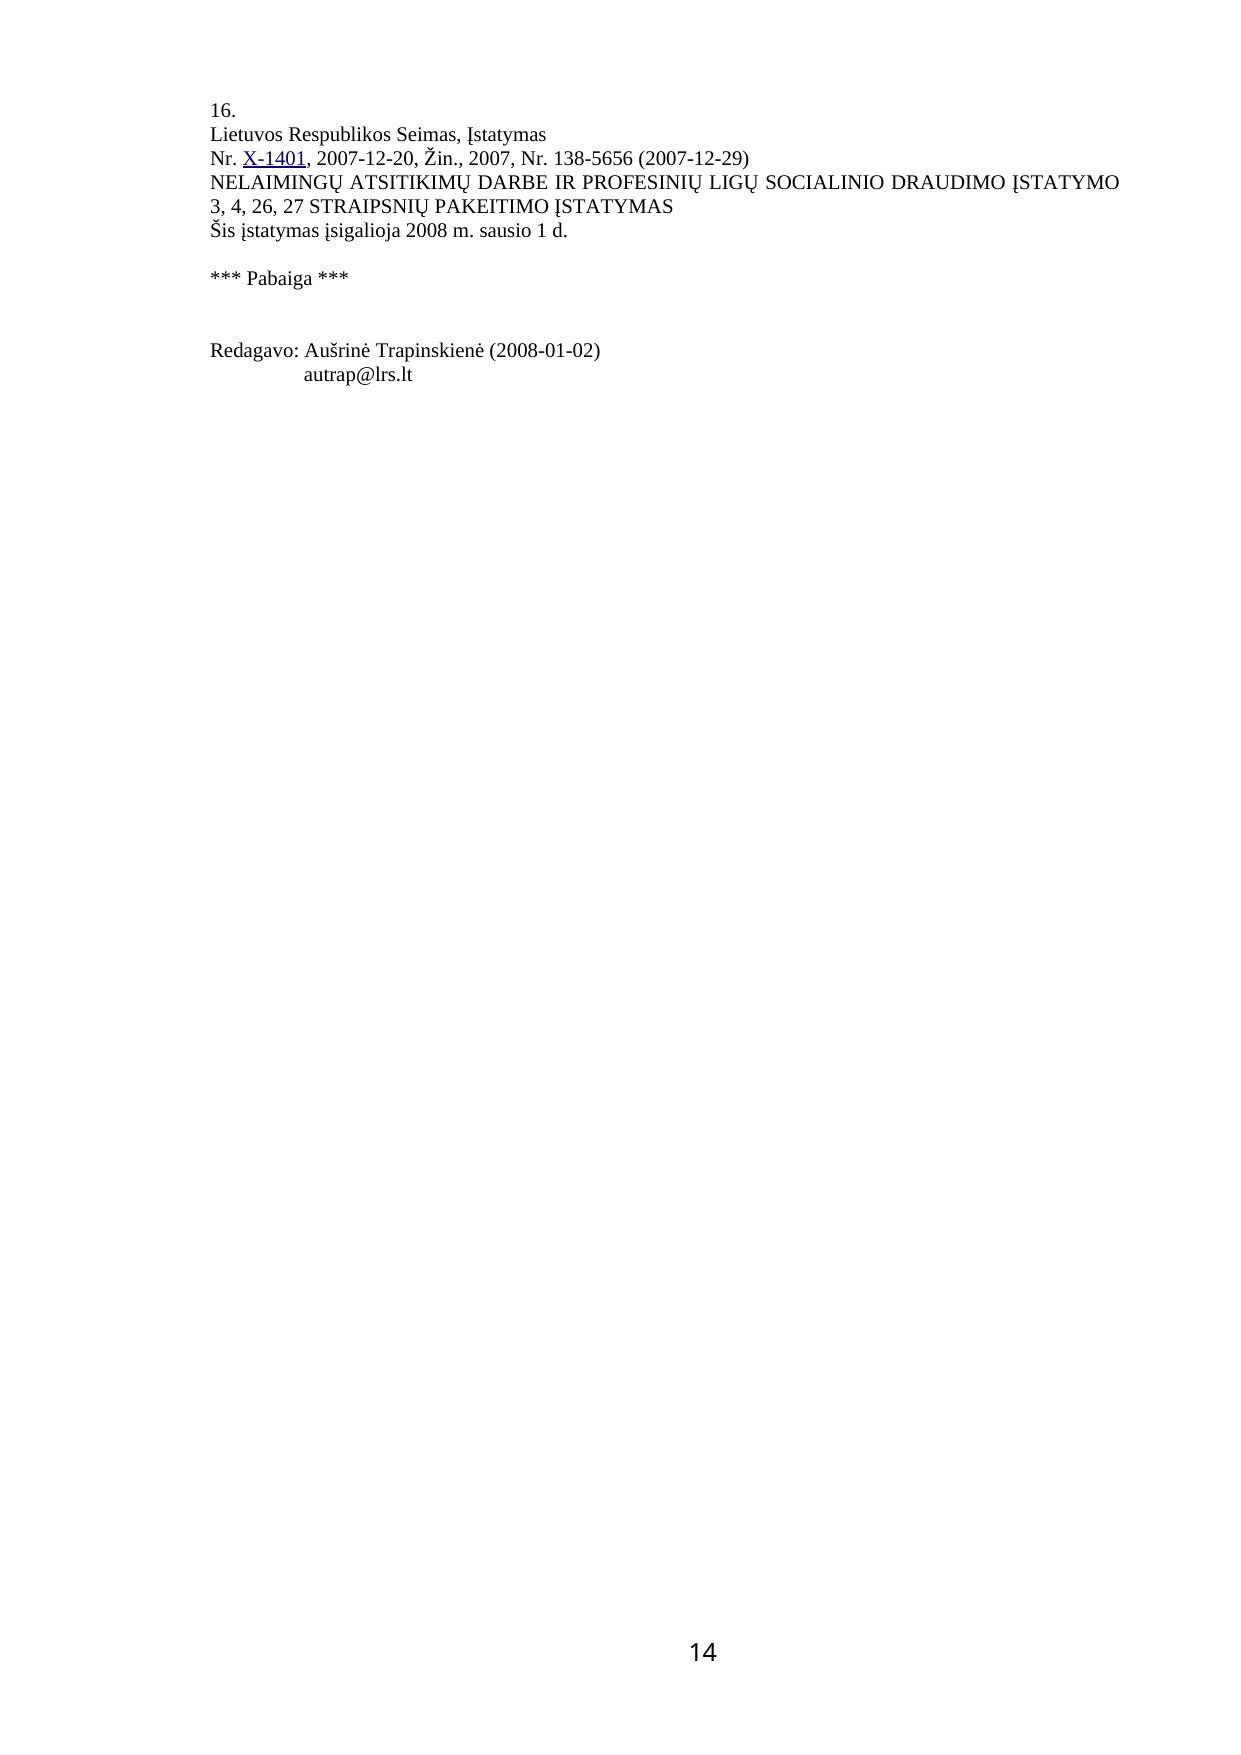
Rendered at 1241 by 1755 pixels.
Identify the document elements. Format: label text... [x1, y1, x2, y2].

text Nr. X-1401, 2007-12-20, Žin., 2007, Nr. 138-5656 (2007-12-29) [210, 146, 1120, 170]
text Redagavo: Aušrinė Trapinskienė (2008-01-02) [210, 338, 1120, 362]
text 16. [210, 98, 1120, 122]
text autrap@lrs.lt [210, 362, 1120, 386]
text *** Pabaiga *** [210, 266, 1120, 290]
text Lietuvos Respublikos Seimas, Įstatymas [210, 122, 1120, 146]
text Šis įstatymas įsigalioja 2008 m. sausio 1 d. [210, 218, 1120, 242]
text NELAIMINGŲ ATSITIKIMŲ DARBE IR PROFESINIŲ LIGŲ SOCIALINIO DRAUDIMO ĮSTATYMO 3, 4, 26, 27 STRAIPSNIŲ PAKEITIMO ĮSTATYMAS [210, 170, 1120, 218]
